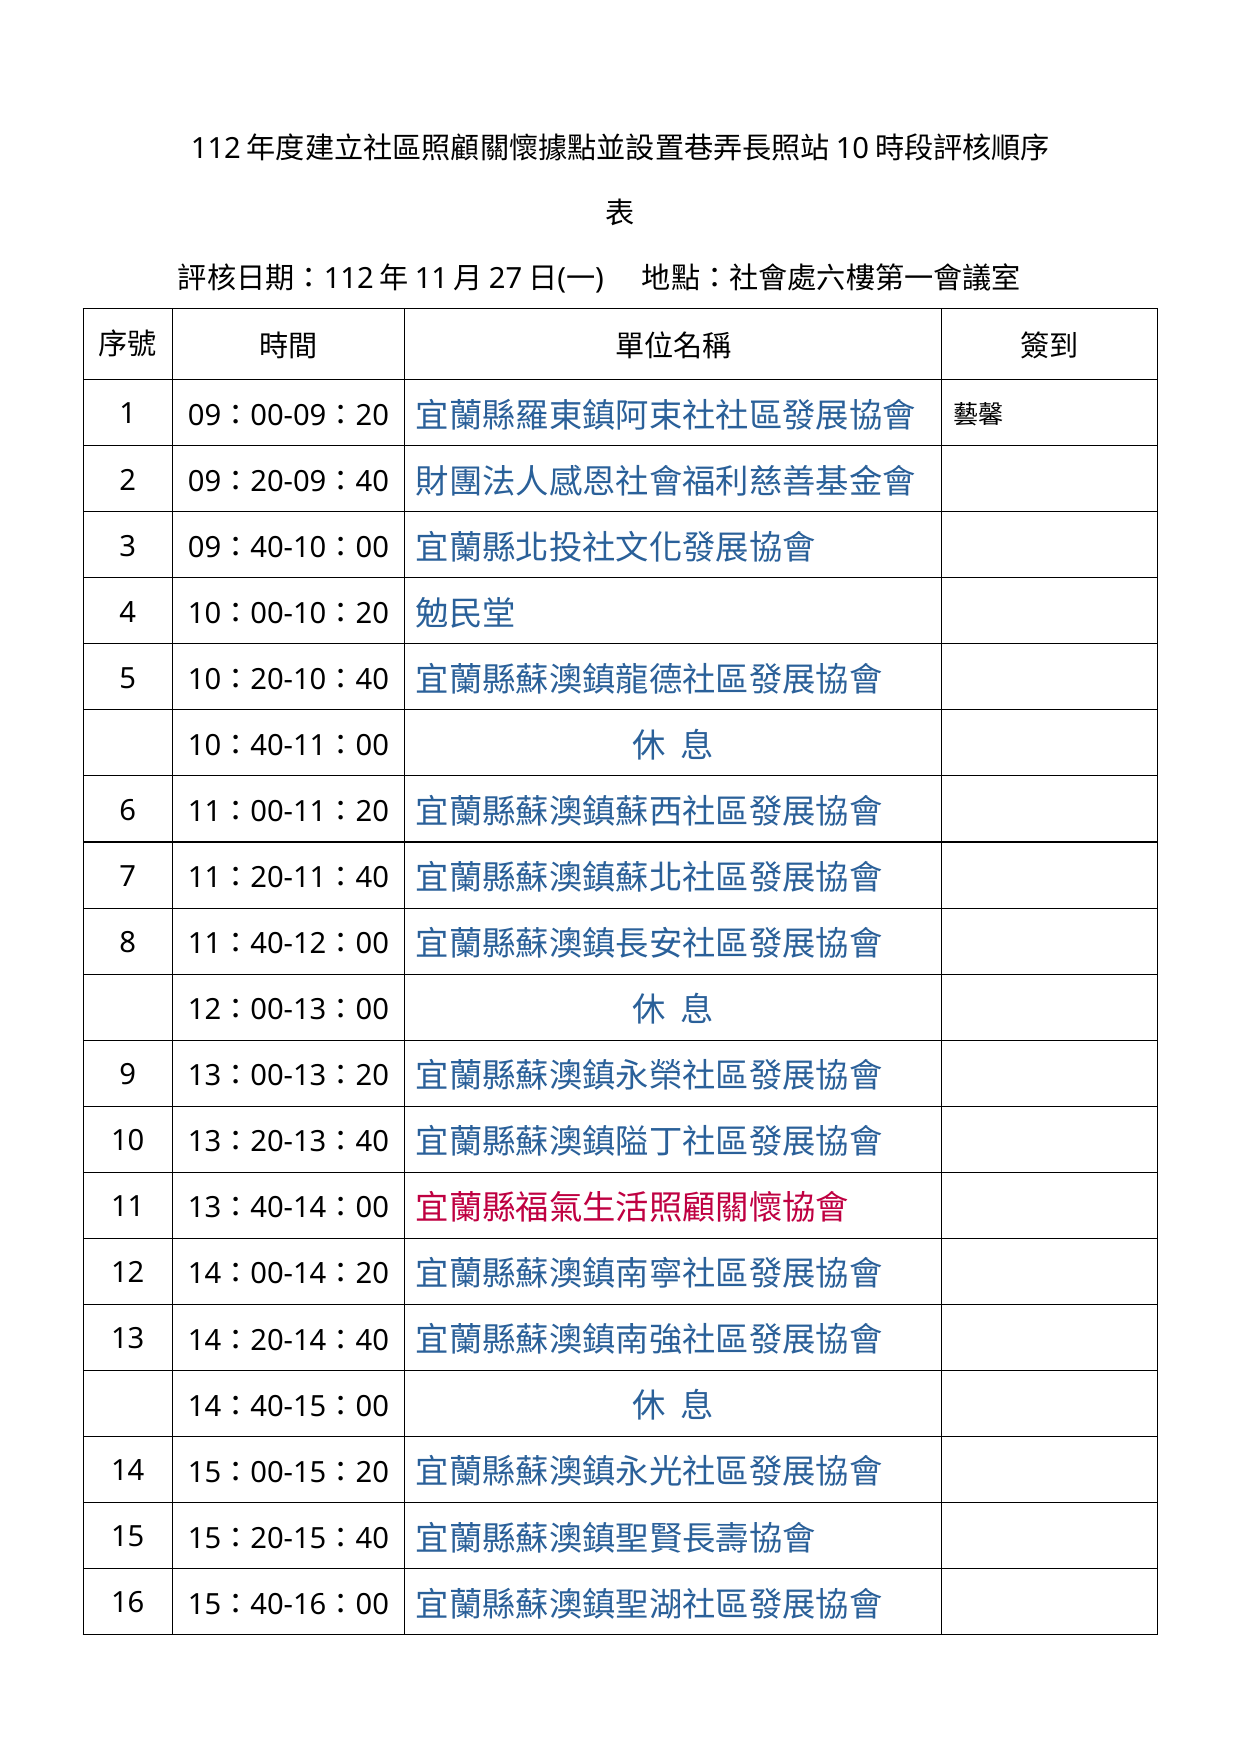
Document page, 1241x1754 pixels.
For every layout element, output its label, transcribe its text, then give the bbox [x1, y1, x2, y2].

table_cell 10：20-10：40 [173, 644, 404, 709]
table_cell [942, 1107, 1157, 1172]
table_cell 15：40-16：00 [173, 1569, 404, 1634]
table_cell 9 [84, 1041, 172, 1106]
table_cell 13：20-13：40 [173, 1107, 404, 1172]
table_cell [942, 1041, 1157, 1106]
table_header 簽到 [942, 309, 1157, 379]
table_cell 宜蘭縣羅東鎮阿束社社區發展協會 [405, 380, 941, 445]
table_cell 11 [84, 1173, 172, 1238]
table_cell 09：00-09：20 [173, 380, 404, 445]
table_cell 16 [84, 1569, 172, 1634]
table_cell 休 息 [405, 1371, 941, 1436]
table_cell 10 [84, 1107, 172, 1172]
table_cell [942, 909, 1157, 973]
table_cell 宜蘭縣福氣生活照顧關懷協會 [405, 1173, 941, 1238]
table_cell 宜蘭縣蘇澳鎮永光社區發展協會 [405, 1437, 941, 1502]
text 評核日期：112年11月27日(一) 地點：社會處六樓第一會議室 [178, 243, 1062, 308]
table_cell [84, 710, 172, 775]
table_cell 13：00-13：20 [173, 1041, 404, 1106]
table_cell [942, 710, 1157, 775]
table_cell 2 [84, 446, 172, 511]
table_cell 宜蘭縣蘇澳鎮龍德社區發展協會 [405, 644, 941, 709]
table_cell 宜蘭縣蘇澳鎮南寧社區發展協會 [405, 1239, 941, 1304]
table_cell 11：40-12：00 [173, 909, 404, 973]
table_cell 6 [84, 776, 172, 841]
table_cell [942, 512, 1157, 577]
table_cell 10：40-11：00 [173, 710, 404, 775]
table_cell 7 [84, 843, 172, 907]
table_cell [942, 1305, 1157, 1370]
table_cell 1 [84, 380, 172, 445]
table_cell 13 [84, 1305, 172, 1370]
table_cell 14：40-15：00 [173, 1371, 404, 1436]
table_cell 14：20-14：40 [173, 1305, 404, 1370]
table_cell 宜蘭縣蘇澳鎮隘丁社區發展協會 [405, 1107, 941, 1172]
table_cell [942, 776, 1157, 841]
table_cell 5 [84, 644, 172, 709]
table_cell 宜蘭縣蘇澳鎮蘇西社區發展協會 [405, 776, 941, 841]
table_cell 宜蘭縣北投社文化發展協會 [405, 512, 941, 577]
table_cell 宜蘭縣蘇澳鎮長安社區發展協會 [405, 909, 941, 973]
table_cell 09：20-09：40 [173, 446, 404, 511]
table_cell 12 [84, 1239, 172, 1304]
table_cell 15 [84, 1503, 172, 1568]
table_cell 12：00-13：00 [173, 975, 404, 1039]
table_header 序號 [84, 309, 172, 379]
table_header 時間 [173, 309, 404, 379]
table_cell 3 [84, 512, 172, 577]
table_cell 勉民堂 [405, 578, 941, 643]
table_cell [84, 975, 172, 1039]
table_cell 8 [84, 909, 172, 973]
table_cell [942, 1503, 1157, 1568]
table_cell 宜蘭縣蘇澳鎮聖賢長壽協會 [405, 1503, 941, 1568]
table_cell [84, 1371, 172, 1436]
table_cell 09：40-10：00 [173, 512, 404, 577]
table_cell 11：20-11：40 [173, 843, 404, 907]
table_cell [942, 1569, 1157, 1634]
table_cell 15：20-15：40 [173, 1503, 404, 1568]
table_cell 宜蘭縣蘇澳鎮聖湖社區發展協會 [405, 1569, 941, 1634]
table_cell 宜蘭縣蘇澳鎮蘇北社區發展協會 [405, 843, 941, 907]
text 112年度建立社區照顧關懷據點並設置巷弄長照站10時段評核順序表 [178, 113, 1062, 243]
table_cell 15：00-15：20 [173, 1437, 404, 1502]
table_cell [942, 644, 1157, 709]
table_cell 11：00-11：20 [173, 776, 404, 841]
table_cell 休 息 [405, 975, 941, 1039]
table_cell 宜蘭縣蘇澳鎮永榮社區發展協會 [405, 1041, 941, 1106]
table_cell 10：00-10：20 [173, 578, 404, 643]
table_cell [942, 446, 1157, 511]
table_cell [942, 975, 1157, 1039]
table_cell 14：00-14：20 [173, 1239, 404, 1304]
table_cell [942, 843, 1157, 907]
table_cell 財團法人感恩社會福利慈善基金會 [405, 446, 941, 511]
table_cell 13：40-14：00 [173, 1173, 404, 1238]
table_cell [942, 1239, 1157, 1304]
table_header 單位名稱 [405, 309, 941, 379]
table_cell 4 [84, 578, 172, 643]
table_cell [942, 1173, 1157, 1238]
table_cell 宜蘭縣蘇澳鎮南強社區發展協會 [405, 1305, 941, 1370]
table_cell [942, 578, 1157, 643]
table_cell 藝馨 [942, 380, 1157, 445]
table_cell 14 [84, 1437, 172, 1502]
table_cell [942, 1437, 1157, 1502]
table_cell [942, 1371, 1157, 1436]
table_cell 休 息 [405, 710, 941, 775]
